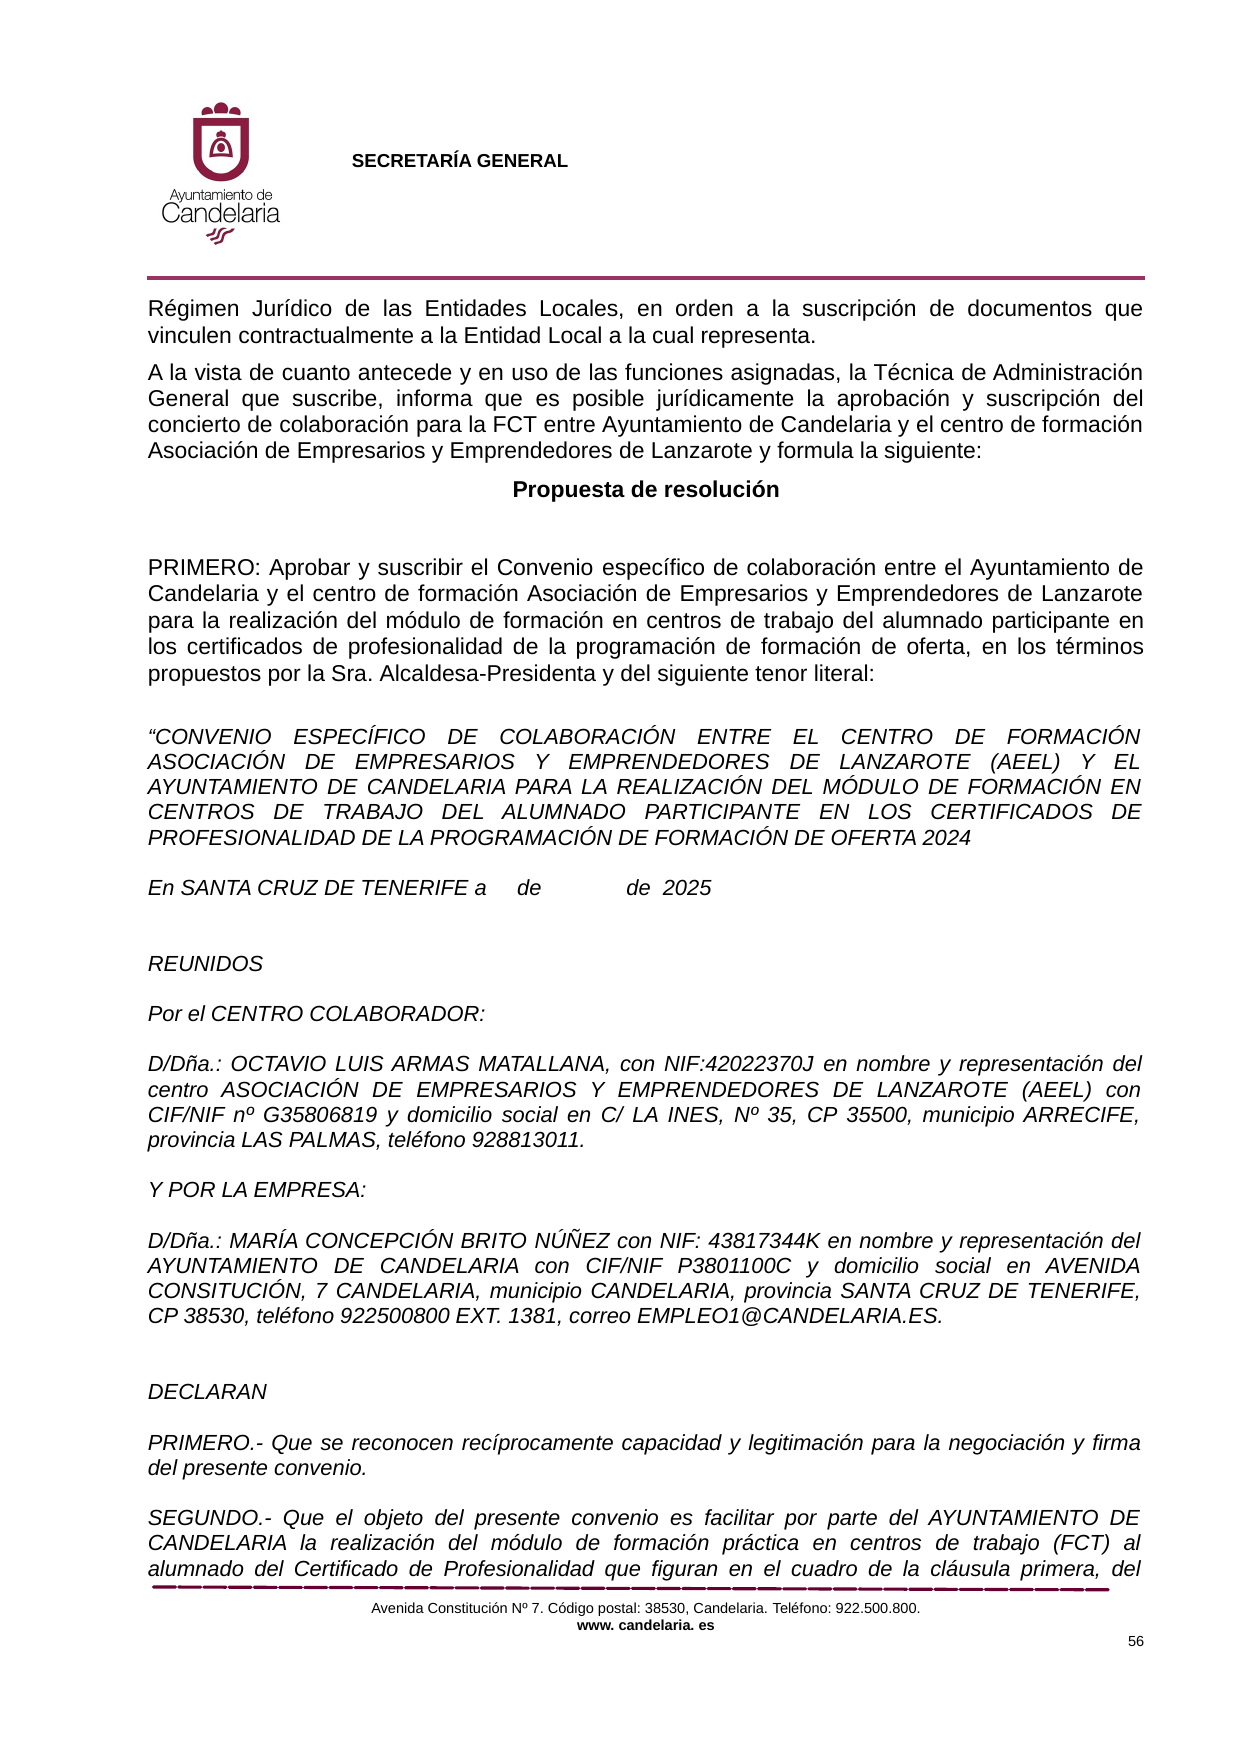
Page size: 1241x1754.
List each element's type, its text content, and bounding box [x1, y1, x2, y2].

text En SANTA CRUZ DE TENERIFE a de de 2025 [148, 875, 1144, 900]
text Por el CENTRO COLABORADOR: [148, 1001, 1144, 1026]
text Y POR LA EMPRESA: [148, 1177, 1144, 1202]
text PRIMERO.- Que se reconocen recíprocamente capacidad y legitimación para la negociación y firma del presente convenio. [148, 1429, 1144, 1480]
text D/Dña.: OCTAVIO LUIS ARMAS MATALLANA, con NIF:42022370J en nombre y representación del centro ASOCIACIÓN DE EMPRESARIOS Y EMPRENDEDORES DE LANZAROTE (AEEL) con CIF/NIF nº G35806819 y domicilio social en C/ LA INES, Nº 35, CP 35500, municipio ARRECIFE, provincia LAS PALMAS, teléfono 928813011. [148, 1051, 1144, 1152]
text “CONVENIO ESPECÍFICO DE COLABORACIÓN ENTRE EL CENTRO DE FORMACIÓN ASOCIACIÓN DE EMPRESARIOS Y EMPRENDEDORES DE LANZAROTE (AEEL) Y EL AYUNTAMIENTO DE CANDELARIA PARA LA REALIZACIÓN DEL MÓDULO DE FORMACIÓN EN CENTROS DE TRABAJO DEL ALUMNADO PARTICIPANTE EN LOS CERTIFICADOS DE PROFESIONALIDAD DE LA PROGRAMACIÓN DE FORMACIÓN DE OFERTA 2024 [148, 723, 1144, 849]
text REUNIDOS [148, 950, 1144, 976]
text Régimen Jurídico de las Entidades Locales, en orden a la suscripción de documentos que vinculen contractualmente a la Entidad Local a la cual representa. [148, 295, 1144, 348]
text DECLARAN [148, 1379, 1144, 1404]
text PRIMERO: Aprobar y suscribir el Convenio específico de colaboración entre el Ayuntamiento de Candelaria y el centro de formación Asociación de Empresarios y Emprendedores de Lanzarote para la realización del módulo de formación en centros de trabajo del alumnado participante en los certificados de profesionalidad de la programación de formación de oferta, en los términos propuestos por la Sra. Alcaldesa-Presidenta y del siguiente tenor literal: [148, 554, 1144, 686]
text SEGUNDO.- Que el objeto del presente convenio es facilitar por parte del AYUNTAMIENTO DE CANDELARIA la realización del módulo de formación práctica en centros de trabajo (FCT) al alumnado del Certificado de Profesionalidad que figuran en el cuadro de la cláusula primera, del [148, 1505, 1144, 1581]
text A la vista de cuanto antecede y en uso de las funciones asignadas, la Técnica de Administración General que suscribe, informa que es posible jurídicamente la aprobación y suscripción del concierto de colaboración para la FCT entre Ayuntamiento de Candelaria y el centro de formación Asociación de Empresarios y Emprendedores de Lanzarote y formula la siguiente: [148, 358, 1144, 464]
text D/Dña.: MARÍA CONCEPCIÓN BRITO NÚÑEZ con NIF: 43817344K en nombre y representación del AYUNTAMIENTO DE CANDELARIA con CIF/NIF P3801100C y domicilio social en AVENIDA CONSITUCIÓN, 7 CANDELARIA, municipio CANDELARIA, provincia SANTA CRUZ DE TENERIFE, CP 38530, teléfono 922500800 EXT. 1381, correo EMPLEO1@CANDELARIA.ES. [148, 1228, 1144, 1328]
text Propuesta de resolución [148, 476, 1144, 503]
